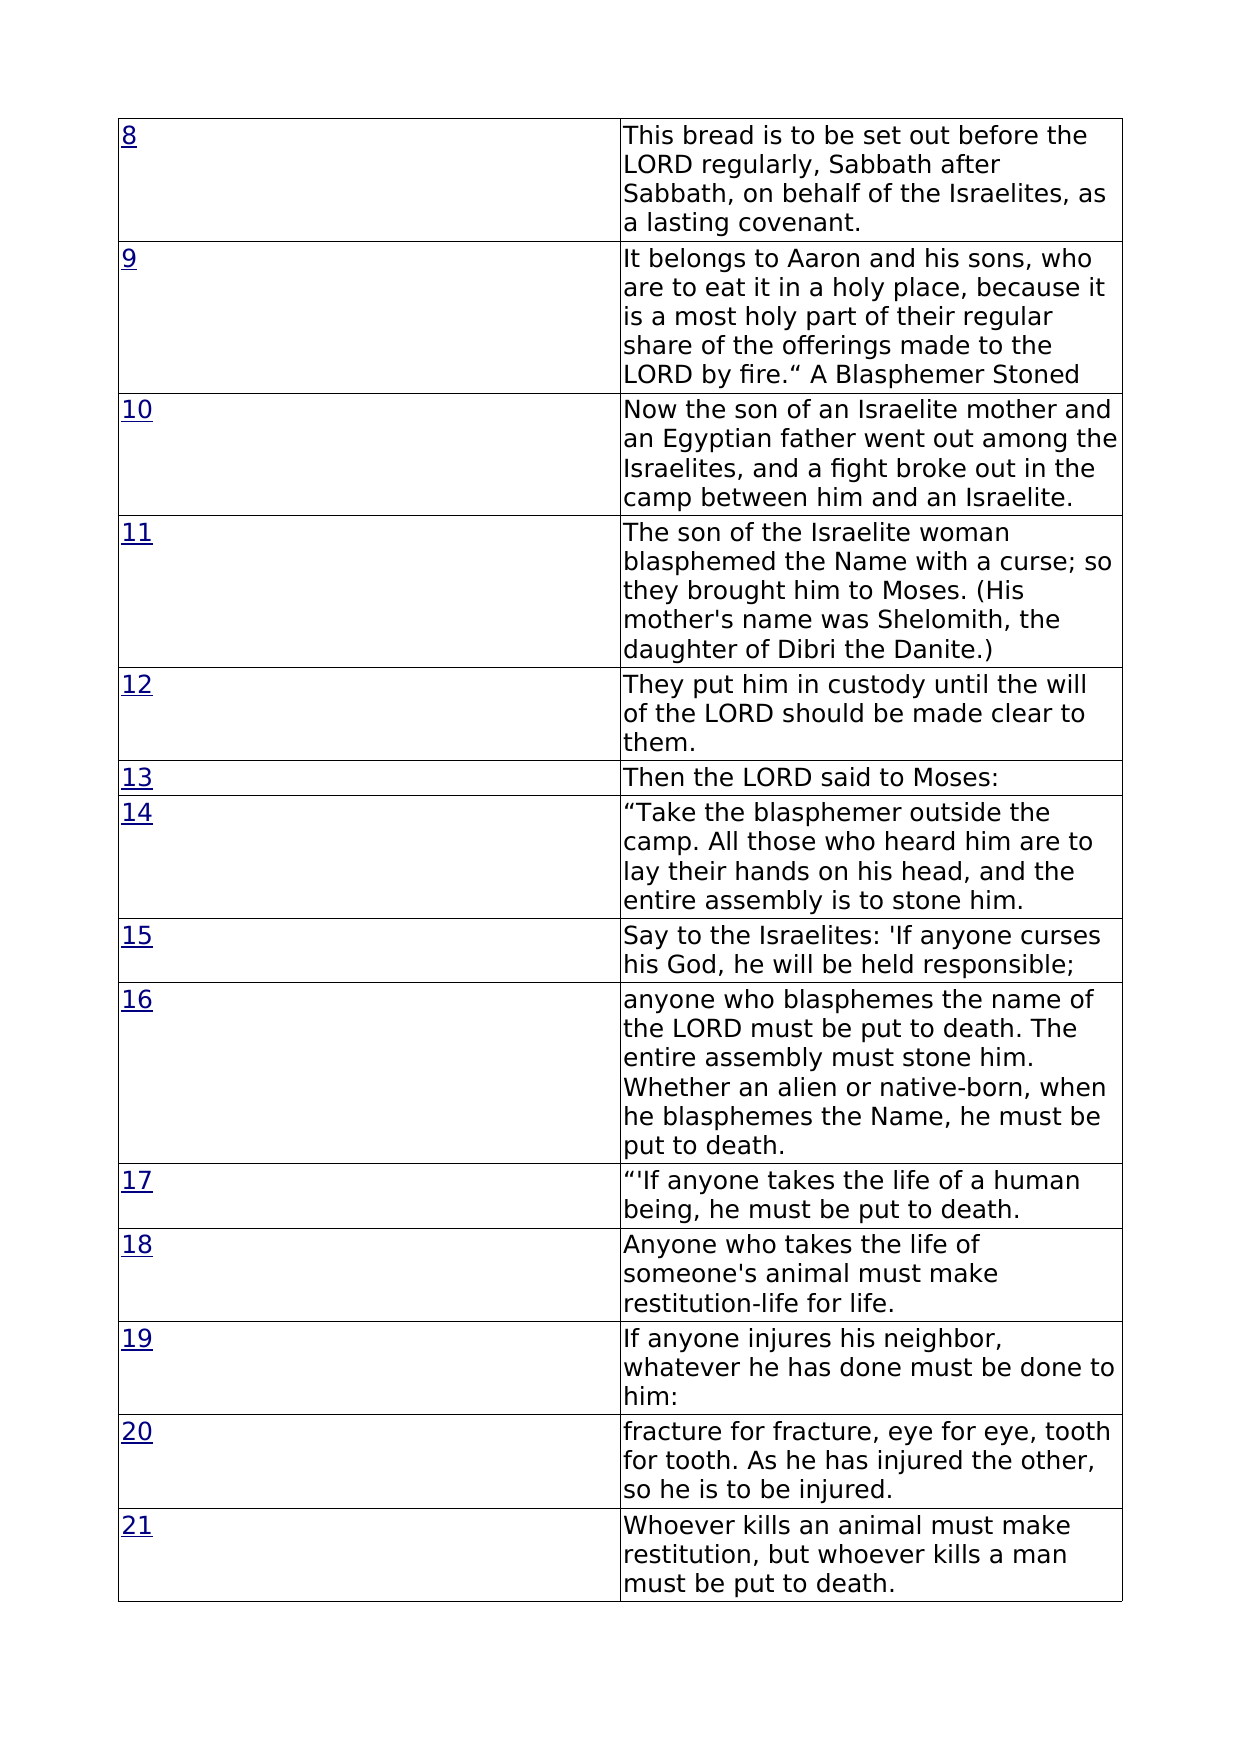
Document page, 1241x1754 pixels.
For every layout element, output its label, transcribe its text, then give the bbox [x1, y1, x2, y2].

table_cell 13 [119, 761, 620, 795]
table_cell fracture for fracture, eye for eye, tooth for tooth. As he has injured the other, so he is to be injured. [621, 1415, 1122, 1508]
table_cell 17 [119, 1164, 620, 1227]
table_cell Now the son of an Israelite mother and an Egyptian father went out among the Israelites, and a fight broke out in the camp between him and an Israelite. [621, 394, 1122, 515]
table_cell 20 [119, 1415, 620, 1508]
table_cell “'If anyone takes the life of a human being, he must be put to death. [621, 1164, 1122, 1227]
table_cell anyone who blasphemes the name of the LORD must be put to death. The entire assembly must stone him. Whether an alien or native-born, when he blasphemes the Name, he must be put to death. [621, 983, 1122, 1163]
table_cell Anyone who takes the life of someone's animal must make restitution-life for life. [621, 1229, 1122, 1321]
table_cell 11 [119, 516, 620, 667]
table_cell 15 [119, 919, 620, 982]
table_cell If anyone injures his neighbor, whatever he has done must be done to him: [621, 1322, 1122, 1414]
table_cell 16 [119, 983, 620, 1163]
table_cell 12 [119, 668, 620, 760]
table_cell They put him in custody until the will of the LORD should be made clear to them. [621, 668, 1122, 760]
table_cell Whoever kills an animal must make restitution, but whoever kills a man must be put to death. [621, 1509, 1122, 1601]
table_cell 14 [119, 796, 620, 918]
table_cell 8 [119, 119, 620, 241]
table_cell 10 [119, 394, 620, 515]
table_cell 9 [119, 242, 620, 392]
table_cell The son of the Israelite woman blasphemed the Name with a curse; so they brought him to Moses. (His mother's name was Shelomith, the daughter of Dibri the Danite.) [621, 516, 1122, 667]
table_cell Say to the Israelites: 'If anyone curses his God, he will be held responsible; [621, 919, 1122, 982]
table_cell “Take the blasphemer outside the camp. All those who heard him are to lay their hands on his head, and the entire assembly is to stone him. [621, 796, 1122, 918]
table_cell 19 [119, 1322, 620, 1414]
table_cell It belongs to Aaron and his sons, who are to eat it in a holy place, because it is a most holy part of their regular share of the offerings made to the LORD by fire.“ A Blasphemer Stoned [621, 242, 1122, 392]
table_cell Then the LORD said to Moses: [621, 761, 1122, 795]
table_cell 21 [119, 1509, 620, 1601]
table_cell 18 [119, 1229, 620, 1321]
table_cell This bread is to be set out before the LORD regularly, Sabbath after Sabbath, on behalf of the Israelites, as a lasting covenant. [621, 119, 1122, 241]
